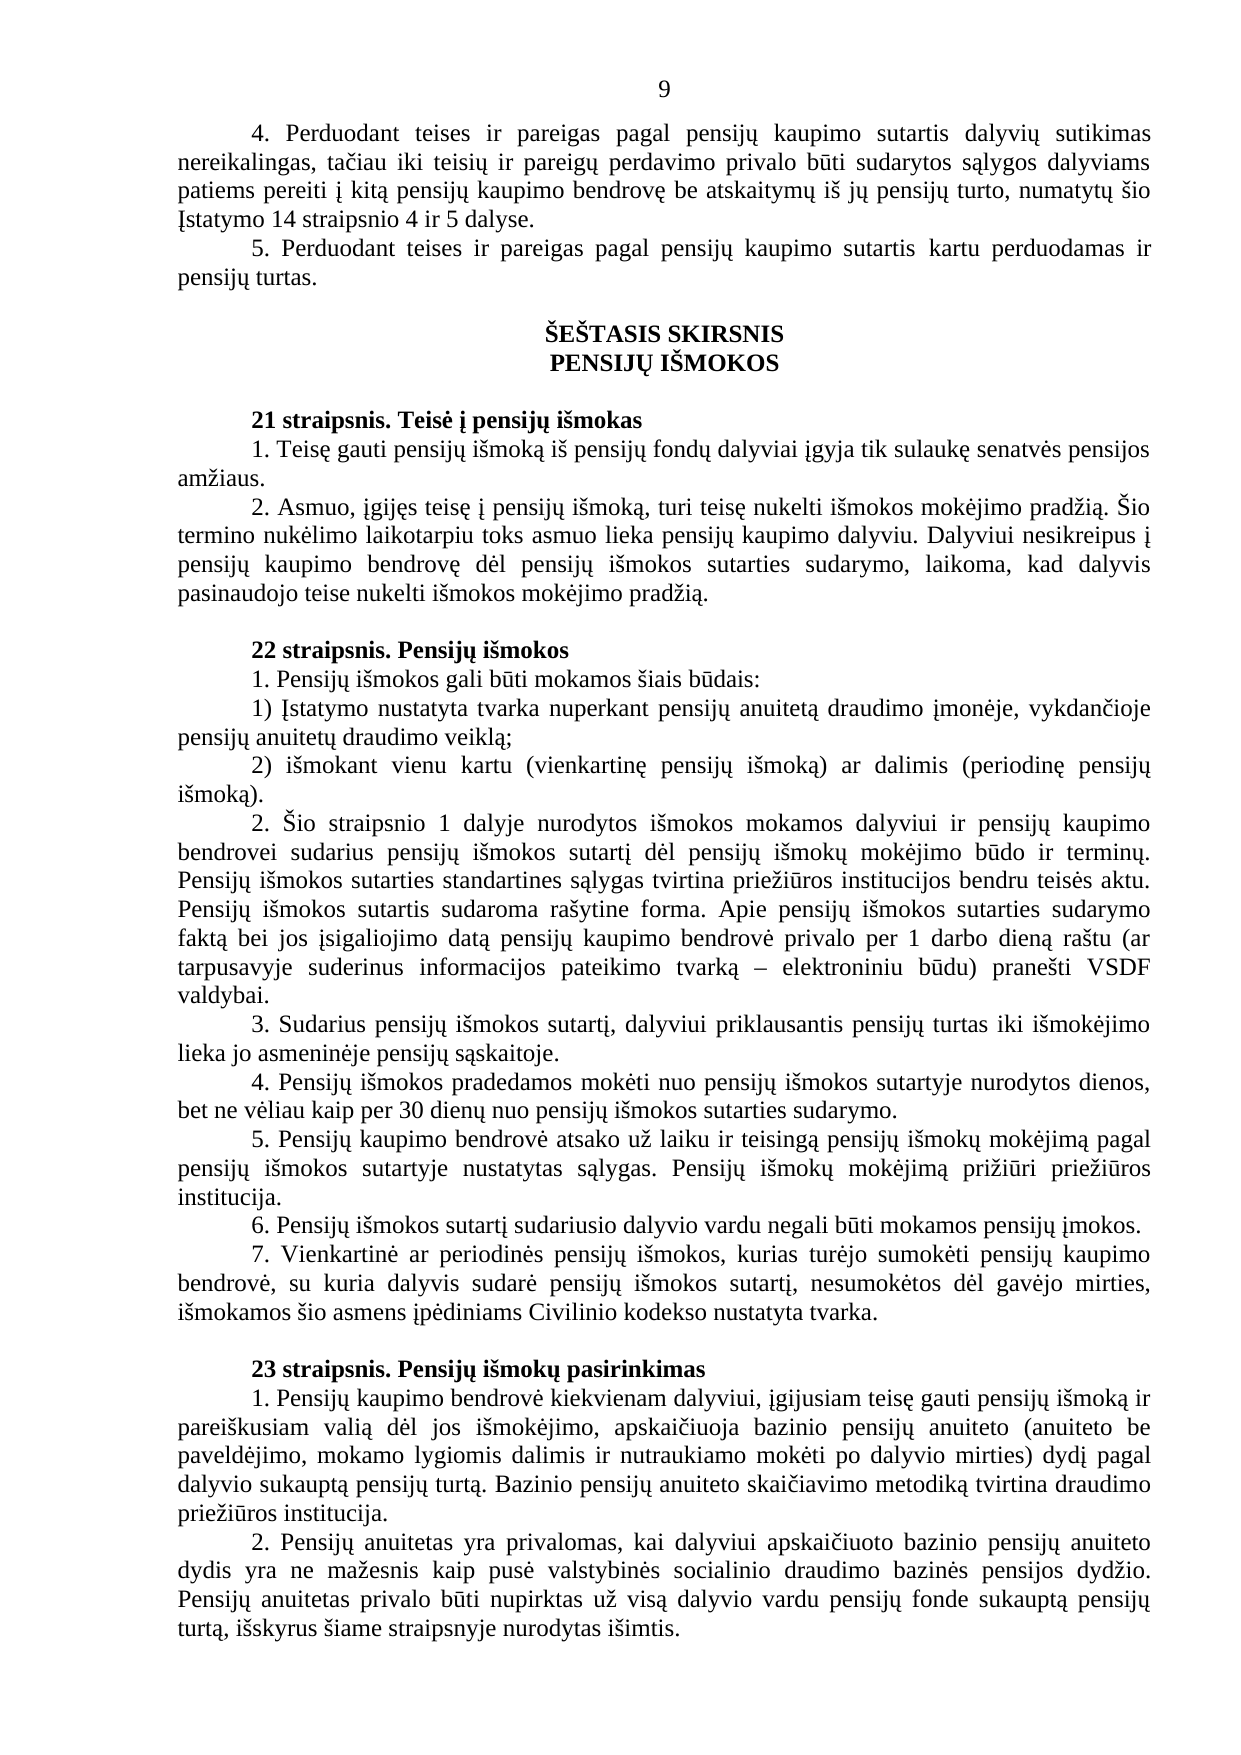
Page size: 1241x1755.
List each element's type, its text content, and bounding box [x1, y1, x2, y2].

text 3. Sudarius pensijų išmokos sutartį, dalyviui priklausantis pensijų turtas iki išmokėjimo lieka jo asmeninėje pensijų sąskaitoje. [177, 1009, 1152, 1067]
text 1. Teisę gauti pensijų išmoką iš pensijų fondų dalyviai įgyja tik sulaukę senatvės pensijos amžiaus. [177, 434, 1152, 492]
text 23 straipsnis. Pensijų išmokų pasirinkimas [177, 1354, 1152, 1383]
text 1) Įstatymo nustatyta tvarka nuperkant pensijų anuitetą draudimo įmonėje, vykdančioje pensijų anuitetų draudimo veiklą; [177, 693, 1152, 751]
text 5. Pensijų kaupimo bendrovė atsako už laiku ir teisingą pensijų išmokų mokėjimą pagal pensijų išmokos sutartyje nustatytas sąlygas. Pensijų išmokų mokėjimą prižiūri priežiūros institucija. [177, 1124, 1152, 1211]
text 1. Pensijų išmokos gali būti mokamos šiais būdais: [177, 664, 1152, 693]
text 4. Pensijų išmokos pradedamos mokėti nuo pensijų išmokos sutartyje nurodytos dienos, bet ne vėliau kaip per 30 dienų nuo pensijų išmokos sutarties sudarymo. [177, 1067, 1152, 1124]
subtitle PENSIJŲ IŠMOKOS [177, 348, 1152, 377]
text 2) išmokant vienu kartu (vienkartinę pensijų išmoką) ar dalimis (periodinę pensijų išmoką). [177, 751, 1152, 808]
text 22 straipsnis. Pensijų išmokos [177, 636, 1152, 664]
text 5. Perduodant teises ir pareigas pagal pensijų kaupimo sutartis kartu perduodamas ir pensijų turtas. [177, 233, 1152, 291]
text 21 straipsnis. Teisė į pensijų išmokas [177, 406, 1152, 434]
text 6. Pensijų išmokos sutartį sudariusio dalyvio vardu negali būti mokamos pensijų įmokos. [177, 1211, 1152, 1239]
text 4. Perduodant teises ir pareigas pagal pensijų kaupimo sutartis dalyvių sutikimas nereikalingas, tačiau iki teisių ir pareigų perdavimo privalo būti sudarytos sąlygos dalyviams patiems pereiti į kitą pensijų kaupimo bendrovę be atskaitymų iš jų pensijų turto, numatytų šio Įstatymo 14 straipsnio 4 ir 5 dalyse. [177, 118, 1152, 233]
text 2. Pensijų anuitetas yra privalomas, kai dalyviui apskaičiuoto bazinio pensijų anuiteto dydis yra ne mažesnis kaip pusė valstybinės socialinio draudimo bazinės pensijos dydžio. Pensijų anuitetas privalo būti nupirktas už visą dalyvio vardu pensijų fonde sukauptą pensijų turtą, išskyrus šiame straipsnyje nurodytas išimtis. [177, 1527, 1152, 1642]
text 2. Šio straipsnio 1 dalyje nurodytos išmokos mokamos dalyviui ir pensijų kaupimo bendrovei sudarius pensijų išmokos sutartį dėl pensijų išmokų mokėjimo būdo ir terminų. Pensijų išmokos sutarties standartines sąlygas tvirtina priežiūros institucijos bendru teisės aktu. Pensijų išmokos sutartis sudaroma rašytine forma. Apie pensijų išmokos sutarties sudarymo faktą bei jos įsigaliojimo datą pensijų kaupimo bendrovė privalo per 1 darbo dieną raštu (ar tarpusavyje suderinus informacijos pateikimo tvarką – elektroniniu būdu) pranešti VSDF valdybai. [177, 808, 1152, 1009]
text 2. Asmuo, įgijęs teisę į pensijų išmoką, turi teisę nukelti išmokos mokėjimo pradžią. Šio termino nukėlimo laikotarpiu toks asmuo lieka pensijų kaupimo dalyviu. Dalyviui nesikreipus į pensijų kaupimo bendrovę dėl pensijų išmokos sutarties sudarymo, laikoma, kad dalyvis pasinaudojo teise nukelti išmokos mokėjimo pradžią. [177, 492, 1152, 607]
subtitle ŠEŠTASIS SKIRSNIS [177, 319, 1152, 348]
text 1. Pensijų kaupimo bendrovė kiekvienam dalyviui, įgijusiam teisę gauti pensijų išmoką ir pareiškusiam valią dėl jos išmokėjimo, apskaičiuoja bazinio pensijų anuiteto (anuiteto be paveldėjimo, mokamo lygiomis dalimis ir nutraukiamo mokėti po dalyvio mirties) dydį pagal dalyvio sukauptą pensijų turtą. Bazinio pensijų anuiteto skaičiavimo metodiką tvirtina draudimo priežiūros institucija. [177, 1383, 1152, 1527]
text 7. Vienkartinė ar periodinės pensijų išmokos, kurias turėjo sumokėti pensijų kaupimo bendrovė, su kuria dalyvis sudarė pensijų išmokos sutartį, nesumokėtos dėl gavėjo mirties, išmokamos šio asmens įpėdiniams Civilinio kodekso nustatyta tvarka. [177, 1239, 1152, 1326]
